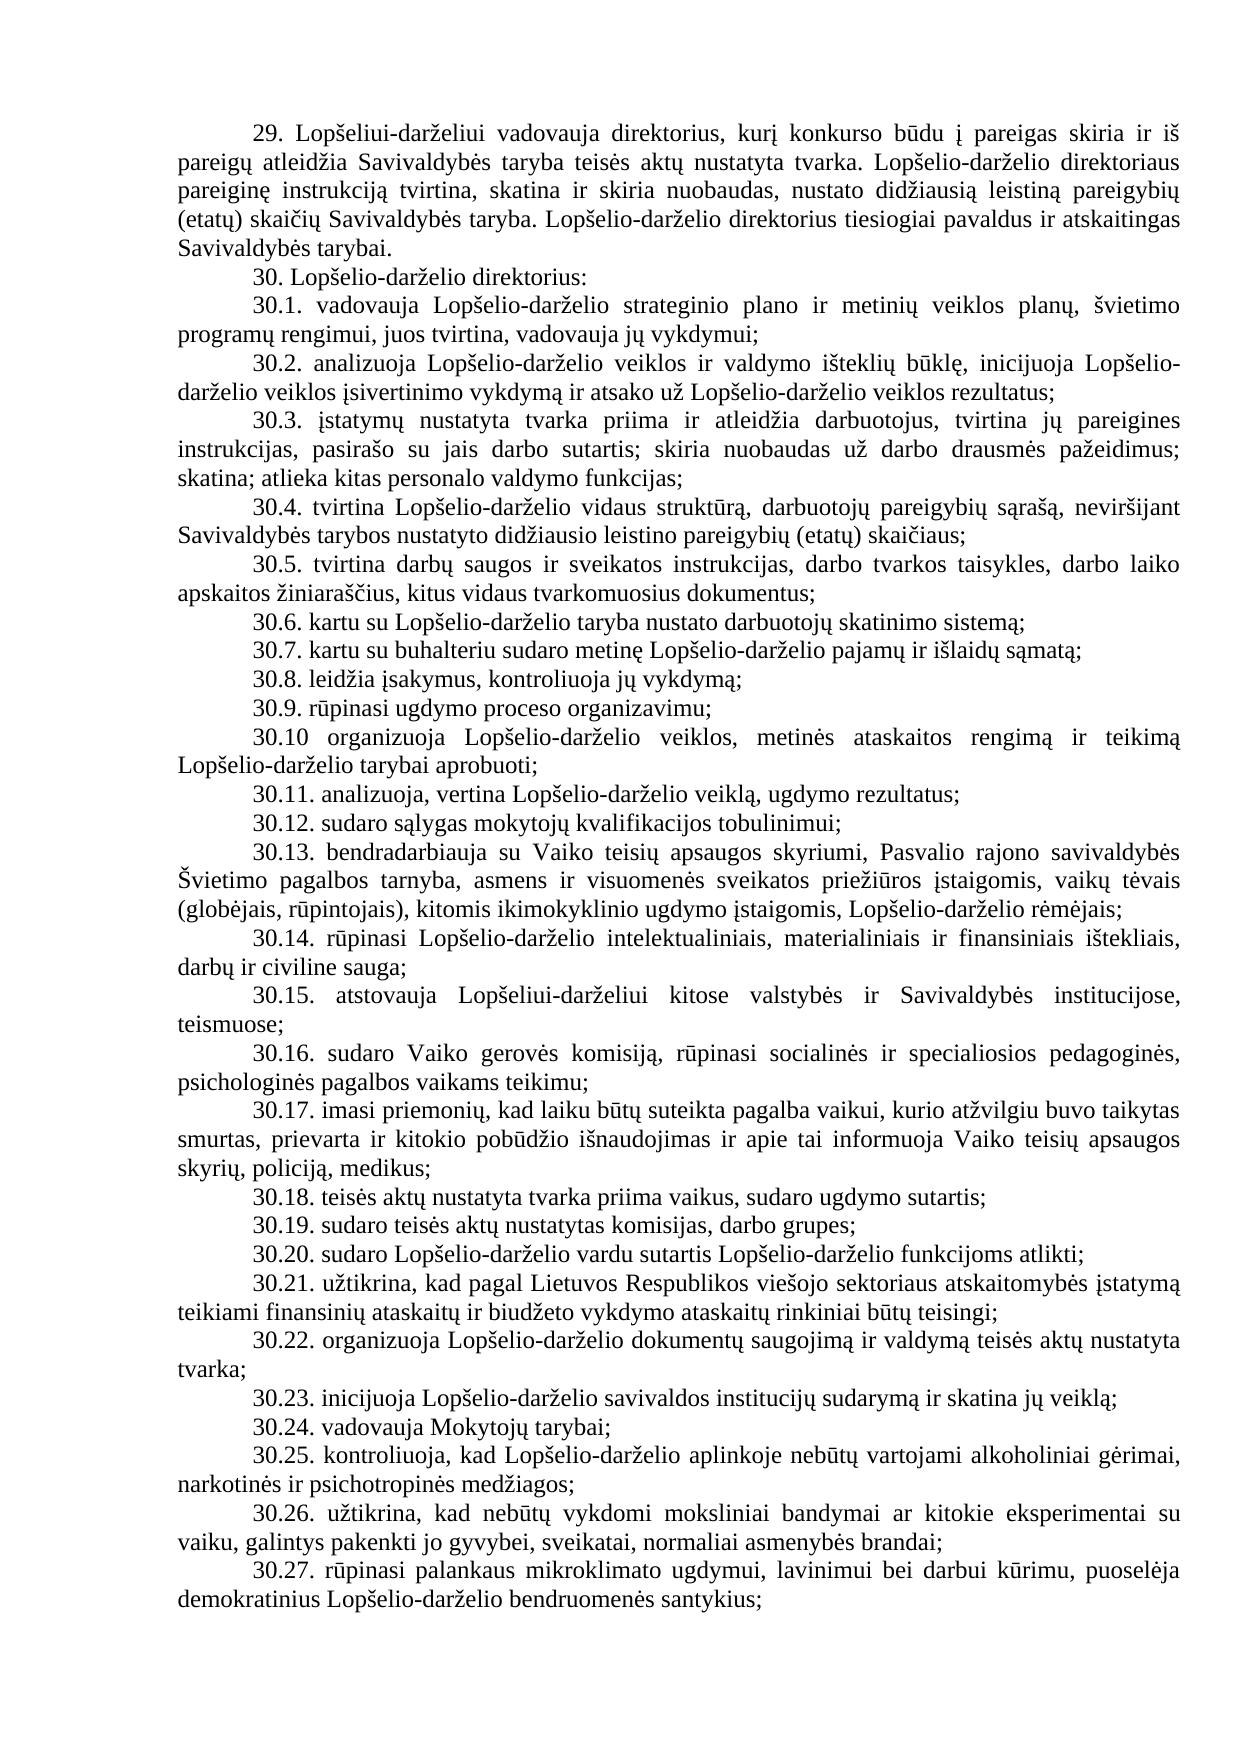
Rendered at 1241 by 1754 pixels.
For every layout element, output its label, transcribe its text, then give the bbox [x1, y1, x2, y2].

text 30.14. rūpinasi Lopšelio-darželio intelektualiniais, materialiniais ir finansiniais ištekliais, darbų ir civiline sauga; [177, 923, 1181, 981]
text 30.24. vadovauja Mokytojų tarybai; [177, 1412, 1181, 1441]
text 30.16. sudaro Vaiko gerovės komisiją, rūpinasi socialinės ir specialiosios pedagoginės, psichologinės pagalbos vaikams teikimu; [177, 1038, 1181, 1096]
text 30.5. tvirtina darbų saugos ir sveikatos instrukcijas, darbo tvarkos taisykles, darbo laiko apskaitos žiniaraščius, kitus vidaus tvarkomuosius dokumentus; [177, 549, 1181, 607]
text 30.20. sudaro Lopšelio-darželio vardu sutartis Lopšelio-darželio funkcijoms atlikti; [177, 1239, 1181, 1268]
text 30.3. įstatymų nustatyta tvarka priima ir atleidžia darbuotojus, tvirtina jų pareigines instrukcijas, pasirašo su jais darbo sutartis; skiria nuobaudas už darbo drausmės pažeidimus; skatina; atlieka kitas personalo valdymo funkcijas; [177, 406, 1181, 492]
text 30.13. bendradarbiauja su Vaiko teisių apsaugos skyriumi, Pasvalio rajono savivaldybės Švietimo pagalbos tarnyba, asmens ir visuomenės sveikatos priežiūros įstaigomis, vaikų tėvais (globėjais, rūpintojais), kitomis ikimokyklinio ugdymo įstaigomis, Lopšelio-darželio rėmėjais; [177, 837, 1181, 923]
text 30.1. vadovauja Lopšelio-darželio strateginio plano ir metinių veiklos planų, švietimo programų rengimui, juos tvirtina, vadovauja jų vykdymui; [177, 291, 1181, 348]
text 30.25. kontroliuoja, kad Lopšelio-darželio aplinkoje nebūtų vartojami alkoholiniai gėrimai, narkotinės ir psichotropinės medžiagos; [177, 1441, 1181, 1498]
text 30.9. rūpinasi ugdymo proceso organizavimu; [177, 693, 1181, 722]
text 30.6. kartu su Lopšelio-darželio taryba nustato darbuotojų skatinimo sistemą; [177, 607, 1181, 636]
text 30.22. organizuoja Lopšelio-darželio dokumentų saugojimą ir valdymą teisės aktų nustatyta tvarka; [177, 1326, 1181, 1383]
text 30.10 organizuoja Lopšelio-darželio veiklos, metinės ataskaitos rengimą ir teikimą Lopšelio-darželio tarybai aprobuoti; [177, 722, 1181, 779]
text 30.4. tvirtina Lopšelio-darželio vidaus struktūrą, darbuotojų pareigybių sąrašą, neviršijant Savivaldybės tarybos nustatyto didžiausio leistino pareigybių (etatų) skaičiaus; [177, 492, 1181, 549]
text 30. Lopšelio-darželio direktorius: [177, 262, 1181, 291]
text 30.8. leidžia įsakymus, kontroliuoja jų vykdymą; [177, 664, 1181, 693]
text 30.17. imasi priemonių, kad laiku būtų suteikta pagalba vaikui, kurio atžvilgiu buvo taikytas smurtas, prievarta ir kitokio pobūdžio išnaudojimas ir apie tai informuoja Vaiko teisių apsaugos skyrių, policiją, medikus; [177, 1096, 1181, 1182]
text 30.11. analizuoja, vertina Lopšelio-darželio veiklą, ugdymo rezultatus; [177, 779, 1181, 808]
text 30.26. užtikrina, kad nebūtų vykdomi moksliniai bandymai ar kitokie eksperimentai su vaiku, galintys pakenkti jo gyvybei, sveikatai, normaliai asmenybės brandai; [177, 1498, 1181, 1556]
text 30.23. inicijuoja Lopšelio-darželio savivaldos institucijų sudarymą ir skatina jų veiklą; [177, 1383, 1181, 1412]
text 30.27. rūpinasi palankaus mikroklimato ugdymui, lavinimui bei darbui kūrimu, puoselėja demokratinius Lopšelio-darželio bendruomenės santykius; [177, 1556, 1181, 1613]
text 30.19. sudaro teisės aktų nustatytas komisijas, darbo grupes; [177, 1211, 1181, 1239]
text 29. Lopšeliui-darželiui vadovauja direktorius, kurį konkurso būdu į pareigas skiria ir iš pareigų atleidžia Savivaldybės taryba teisės aktų nustatyta tvarka. Lopšelio-darželio direktoriaus pareiginę instrukciją tvirtina, skatina ir skiria nuobaudas, nustato didžiausią leistiną pareigybių (etatų) skaičių Savivaldybės taryba. Lopšelio-darželio direktorius tiesiogiai pavaldus ir atskaitingas Savivaldybės tarybai. [177, 118, 1181, 262]
text 30.12. sudaro sąlygas mokytojų kvalifikacijos tobulinimui; [177, 808, 1181, 837]
text 30.7. kartu su buhalteriu sudaro metinę Lopšelio-darželio pajamų ir išlaidų sąmatą; [177, 636, 1181, 664]
text 30.15. atstovauja Lopšeliui-darželiui kitose valstybės ir Savivaldybės institucijose, teismuose; [177, 981, 1181, 1038]
text 30.18. teisės aktų nustatyta tvarka priima vaikus, sudaro ugdymo sutartis; [177, 1182, 1181, 1211]
text 30.2. analizuoja Lopšelio-darželio veiklos ir valdymo išteklių būklę, inicijuoja Lopšelio-darželio veiklos įsivertinimo vykdymą ir atsako už Lopšelio-darželio veiklos rezultatus; [177, 348, 1181, 406]
text 30.21. užtikrina, kad pagal Lietuvos Respublikos viešojo sektoriaus atskaitomybės įstatymą teikiami finansinių ataskaitų ir biudžeto vykdymo ataskaitų rinkiniai būtų teisingi; [177, 1268, 1181, 1326]
